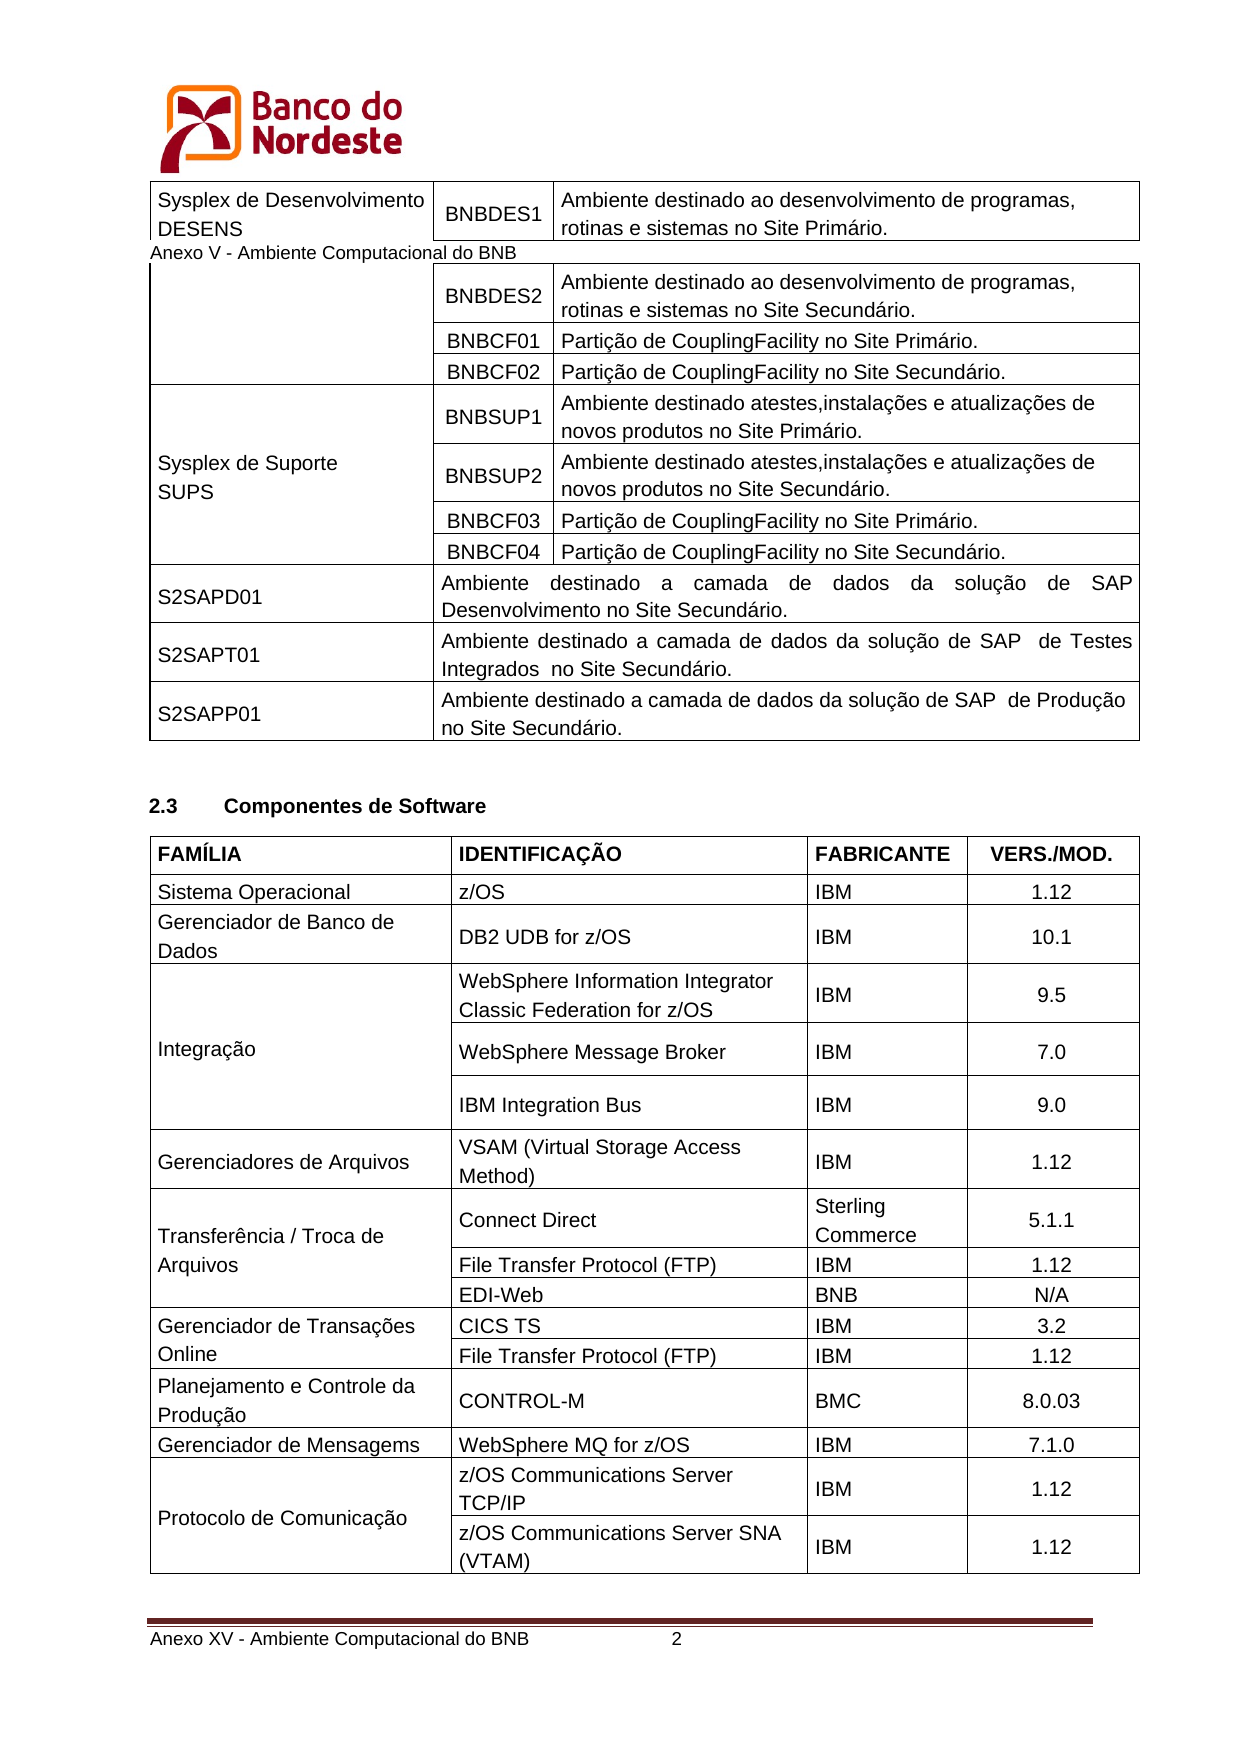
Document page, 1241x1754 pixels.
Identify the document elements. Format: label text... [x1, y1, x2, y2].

table_cell File Transfer Protocol (FTP) [452, 1248, 807, 1277]
table_cell IBM [808, 905, 967, 963]
table_cell 10.1 [968, 905, 1139, 963]
table_cell IBM [808, 1023, 967, 1075]
table_cell z/OS Communications Server SNA (VTAM) [452, 1516, 807, 1573]
table_cell Partição de CouplingFacility no Site Secundário. [554, 354, 1139, 384]
table_cell Sistema Operacional [151, 875, 451, 904]
table_cell Gerenciador de Mensagems [151, 1428, 451, 1457]
table_cell CONTROL-M [452, 1369, 807, 1427]
table_cell Ambiente destinado ao desenvolvimento de programas, rotinas e sistemas no Site Primário. [554, 182, 1139, 240]
table_cell Ambiente destinado a camada de dados da solução de SAP de Produção no Site Secundário. [434, 682, 1139, 739]
table_cell CICS TS [452, 1308, 807, 1337]
table_cell Connect Direct [452, 1189, 807, 1247]
table_cell IBM [808, 1248, 967, 1277]
table_cell 5.1.1 [968, 1189, 1139, 1247]
table_cell 1.12 [968, 1130, 1139, 1188]
table_cell 7.0 [968, 1023, 1139, 1075]
text Anexo V - Ambiente Computacional do BNB [150, 241, 1125, 263]
table_cell 1.12 [968, 1248, 1139, 1277]
table_cell 1.12 [968, 1516, 1139, 1573]
table_cell BNBSUP2 [434, 444, 553, 501]
table_cell Partição de CouplingFacility no Site Secundário. [554, 534, 1139, 563]
table_cell IBM [808, 875, 967, 904]
table_cell 1.12 [968, 1339, 1139, 1368]
table_cell 1.12 [968, 875, 1139, 904]
table_cell IBM [808, 1458, 967, 1515]
table_cell BNBCF04 [434, 534, 553, 563]
table_cell Ambiente destinado a camada de dados da solução de SAP de Testes Integrados no Site Secundário. [434, 623, 1139, 681]
table_cell IBM [808, 1130, 967, 1188]
table_cell z/OS [452, 875, 807, 904]
table_cell S2SAPP01 [151, 682, 433, 739]
table_cell BNBCF01 [434, 323, 553, 353]
table_cell Ambiente destinado atestes,instalações e atualizações de novos produtos no Site Primário. [554, 385, 1139, 443]
table_cell BNBDES1 [434, 182, 553, 240]
table_cell BMC [808, 1369, 967, 1427]
table_cell 1.12 [968, 1458, 1139, 1515]
table_header FAMÍLIA [151, 837, 451, 873]
table_cell Transferência / Troca de Arquivos [151, 1189, 451, 1307]
table_cell BNBSUP1 [434, 385, 553, 443]
subtitle 2.3 Componentes de Software [148, 794, 1127, 818]
table_cell IBM [808, 1428, 967, 1457]
table_cell VSAM (Virtual Storage Access Method) [452, 1130, 807, 1188]
table_cell DB2 UDB for z/OS [452, 905, 807, 963]
table_cell Partição de CouplingFacility no Site Primário. [554, 502, 1139, 532]
table_cell IBM [808, 1516, 967, 1573]
table_cell 8.0.03 [968, 1369, 1139, 1427]
table_cell 9.0 [968, 1076, 1139, 1129]
table_cell 9.5 [968, 964, 1139, 1022]
table_cell EDI-Web [452, 1278, 807, 1307]
table_cell Integração [151, 964, 451, 1129]
table_cell WebSphere Message Broker [452, 1023, 807, 1075]
table_cell Sysplex de Suporte SUPS [151, 385, 433, 563]
table_cell BNBCF03 [434, 502, 553, 532]
table_header [151, 263, 433, 384]
table_cell File Transfer Protocol (FTP) [452, 1339, 807, 1368]
table_header BNBDES2 [434, 264, 553, 322]
table_cell Gerenciador de Banco de Dados [151, 905, 451, 963]
table_cell N/A [968, 1278, 1139, 1307]
table_cell Gerenciadores de Arquivos [151, 1130, 451, 1188]
table_cell z/OS Communications Server TCP/IP [452, 1458, 807, 1515]
table_cell Partição de CouplingFacility no Site Primário. [554, 323, 1139, 353]
table_cell Sterling Commerce [808, 1189, 967, 1247]
table_cell Ambiente destinado a camada de dados da solução de SAP Desenvolvimento no Site Secundário. [434, 565, 1139, 622]
table_cell IBM [808, 964, 967, 1022]
table_cell S2SAPT01 [151, 623, 433, 681]
table_cell Planejamento e Controle da Produção [151, 1369, 451, 1427]
table_cell WebSphere MQ for z/OS [452, 1428, 807, 1457]
table_cell BNB [808, 1278, 967, 1307]
table_cell IBM [808, 1339, 967, 1368]
picture [150, 75, 409, 181]
table_header IDENTIFICAÇÃO [452, 837, 807, 873]
table_cell Gerenciador de Transações Online [151, 1308, 451, 1368]
table_header VERS./MOD. [968, 837, 1139, 873]
table_header FABRICANTE [808, 837, 967, 873]
table_cell 3.2 [968, 1308, 1139, 1337]
table_cell IBM [808, 1076, 967, 1129]
table_cell WebSphere Information Integrator Classic Federation for z/OS [452, 964, 807, 1022]
table_cell BNBCF02 [434, 354, 553, 384]
table_header Ambiente destinado ao desenvolvimento de programas, rotinas e sistemas no Site Secundário. [554, 264, 1139, 322]
table_cell IBM [808, 1308, 967, 1337]
table_cell Ambiente destinado atestes,instalações e atualizações de novos produtos no Site Secundário. [554, 444, 1139, 501]
table_cell Protocolo de Comunicação [151, 1458, 451, 1573]
table_cell Sysplex de Desenvolvimento DESENS [151, 182, 433, 240]
table_cell S2SAPD01 [151, 565, 433, 622]
table_cell 7.1.0 [968, 1428, 1139, 1457]
table_cell IBM Integration Bus [452, 1076, 807, 1129]
